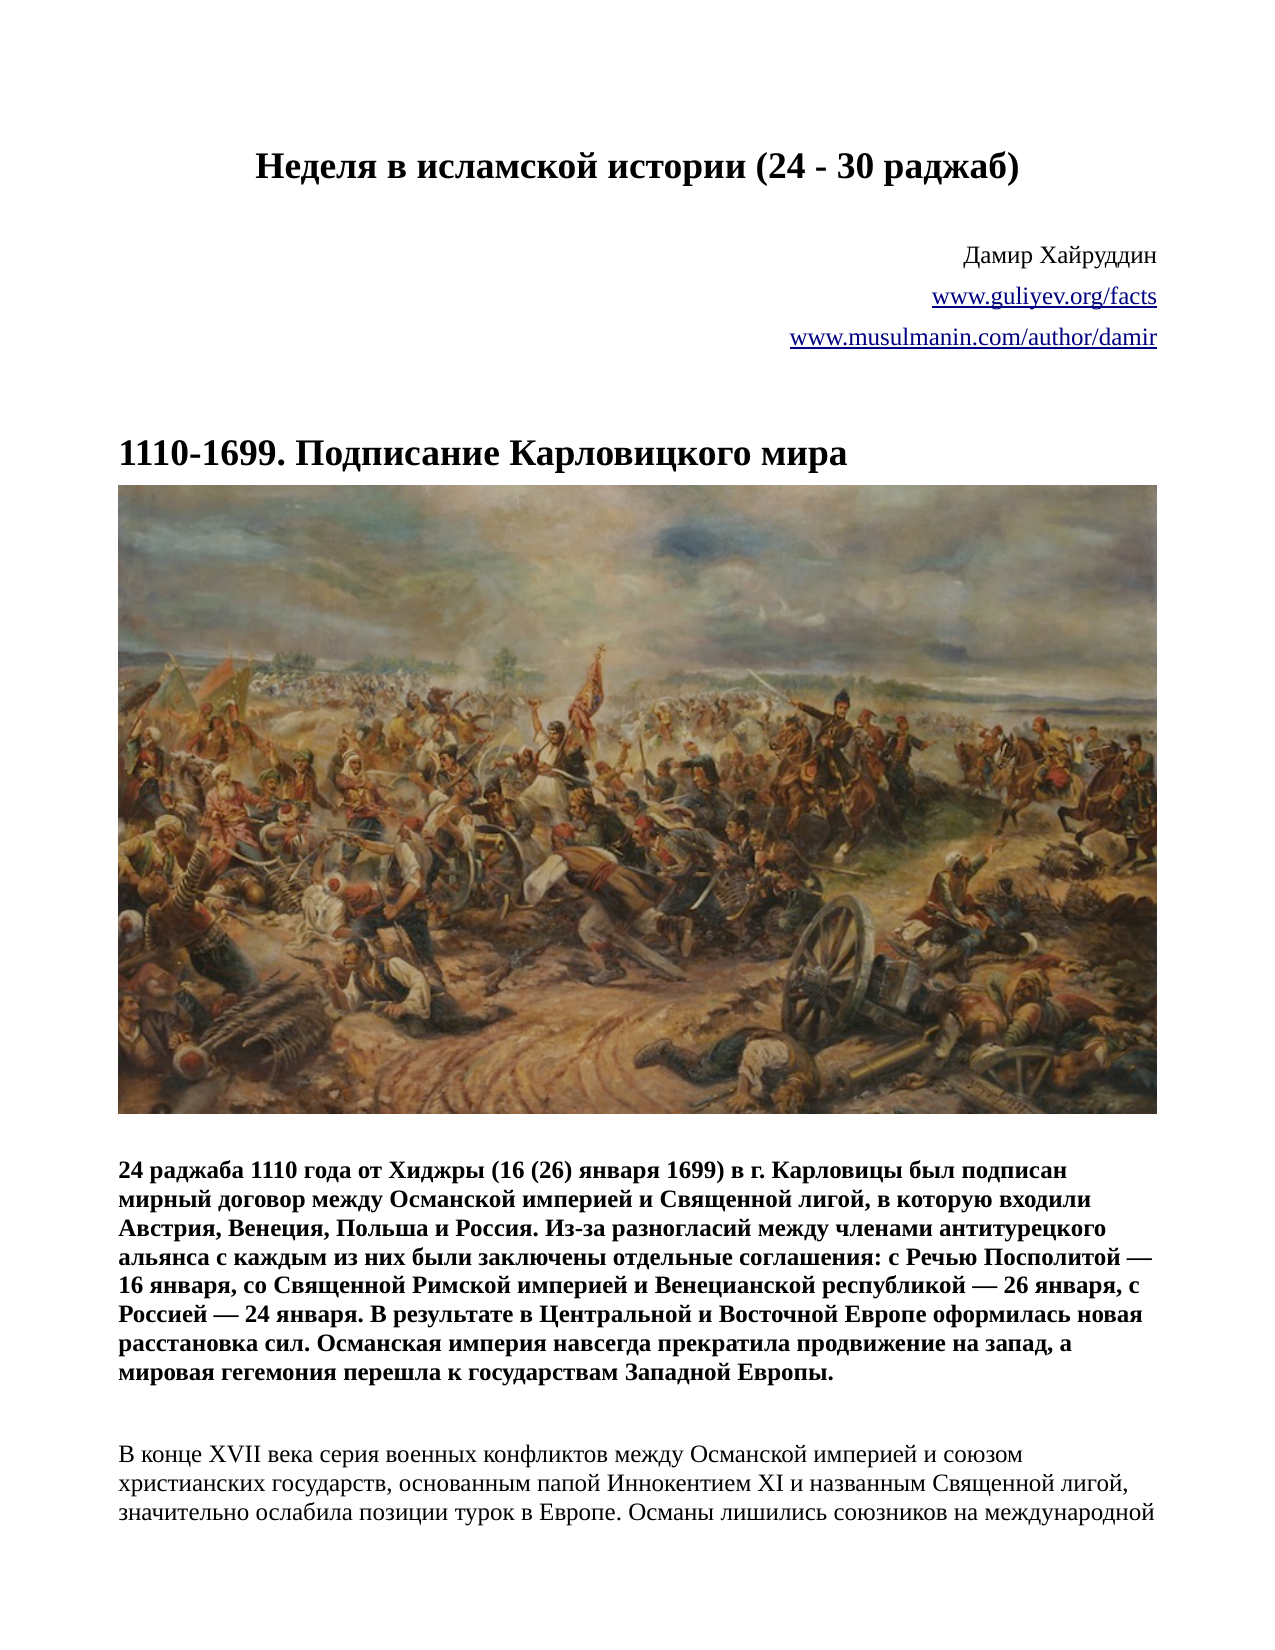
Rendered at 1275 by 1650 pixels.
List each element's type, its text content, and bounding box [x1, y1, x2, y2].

text Дамир Хайруддин [118, 240, 1157, 269]
text 24 раджаба 1110 года от Хиджры (16 (26) января 1699) в г. Карловицы был подписан мирный договор между Османской империей и Священной лигой, в которую входили Австрия, Венеция, Польша и Россия. Из-за разногласий между членами антитурецкого альянса с каждым из них были заключены отдельные соглашения: с Речью Посполитой — 16 января, co Священной Римской империей и Венецианской республикой — 26 января, c Россией — 24 января. В результате в Центральной и Восточной Европе оформилась новая расстановка сил. Османская империя навсегда прекратила продвижение на запад, а мировая гегемония перешла к государствам Западной Европы. [118, 1155, 1157, 1385]
text В конце XVII века серия военных конфликтов между Османской империей и союзом христианских государств, основанным папой Иннокентием XI и названным Священной лигой, значительно ослабила позиции турок в Европе. Османы лишились союзников на международной [118, 1439, 1157, 1525]
picture [118, 485, 1157, 1114]
text www.guliyev.org/facts [118, 281, 1157, 310]
text www.musulmanin.com/author/damir [118, 322, 1157, 351]
subtitle 1110-1699. Подписание Карловицкого мира [118, 430, 1157, 473]
subtitle Неделя в исламской истории (24 - 30 раджаб) [118, 143, 1157, 186]
